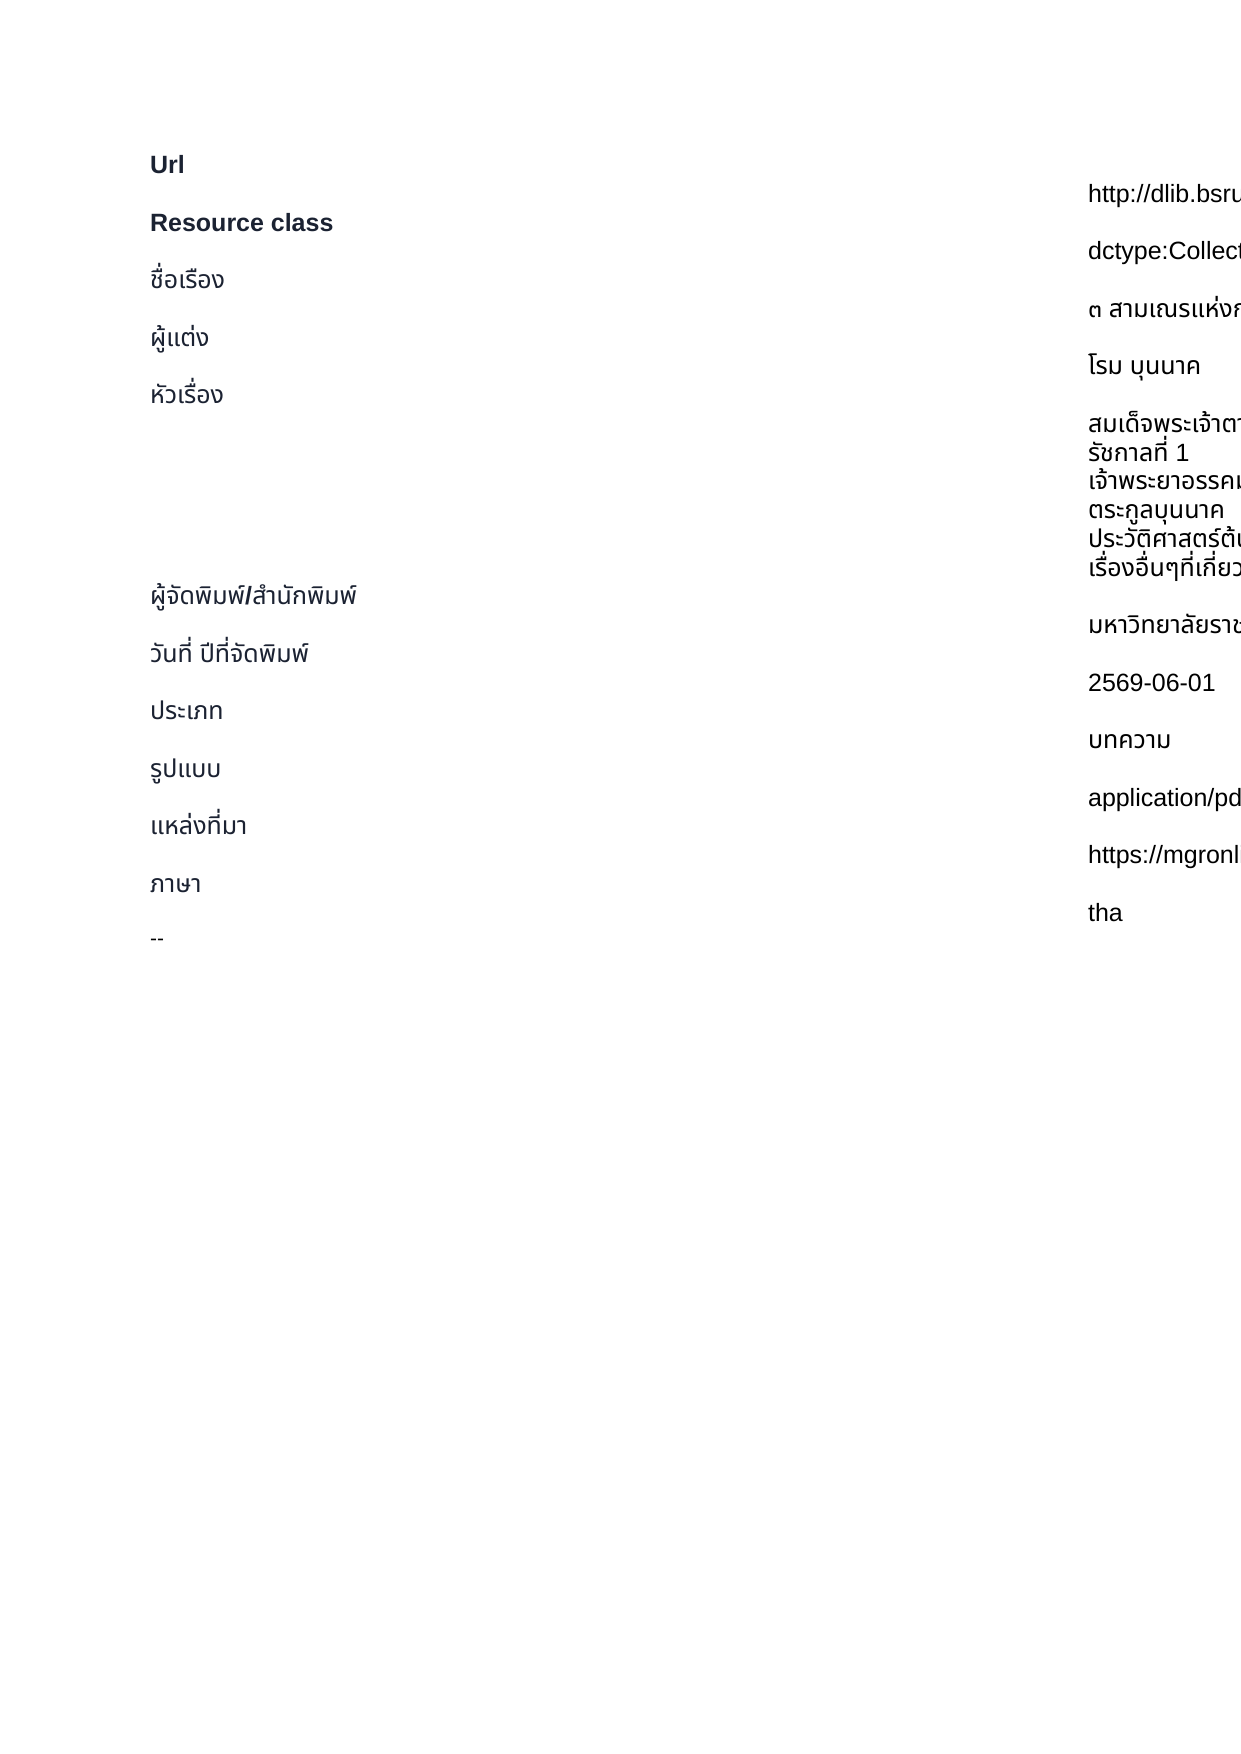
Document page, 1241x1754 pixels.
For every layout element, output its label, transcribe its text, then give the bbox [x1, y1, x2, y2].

text Resource class [150, 207, 1090, 236]
text สมเด็จพระเจ้าตากสินมหาราช [1088, 409, 1240, 437]
text -- [150, 926, 1090, 950]
text ประวัติศาสตร์ต้นรัตนโกสินทร์ [1088, 524, 1240, 552]
text บทความ [1088, 725, 1240, 754]
text https://mgronline.com/onlinesection/ detail/9590000083981 [1088, 840, 1240, 869]
text แหล่งที่มา [150, 811, 1090, 840]
text http://dlib.bsru.ac.th/s/library/item/3699 [1088, 179, 1240, 207]
text ผู้จัดพิมพ์/สำนักพิมพ์ [150, 581, 1090, 610]
text dctype:Collection [1088, 236, 1240, 265]
text ผู้แต่ง [150, 322, 1090, 351]
text 2569-06-01 [1088, 667, 1240, 696]
text ประเภท [150, 696, 1090, 725]
text ๓ สามเณรแห่งกรุงศรีอยุธยา ผู้สร้างประวัติศาสตร์หน้าสำคัญของชาติไทย!! เป็นต้นตระกูลหลายสกุล! [1088, 294, 1240, 322]
text tha [1088, 897, 1240, 926]
text เรื่องอื่นๆที่เกี่ยวกับตระกูลบุนนาค [1088, 552, 1240, 581]
text Url [150, 150, 1090, 179]
text ชื่อเรือง [150, 265, 1090, 294]
text application/pdf [1088, 782, 1240, 811]
text มหาวิทยาลัยราชภัฏบ้านสมเด็จเจ้าพระยา. สำนักวิทยบริการและเทคโนโลยีสารสนเทศ [1088, 610, 1240, 639]
text รูปแบบ [150, 754, 1090, 782]
text ภาษา [150, 869, 1090, 897]
text วันที่ ปีที่จัดพิมพ์ [150, 639, 1090, 667]
text รัชกาลที่ 1 [1088, 437, 1240, 466]
text หัวเรื่อง [150, 380, 1090, 409]
text โรม บุนนาค [1088, 351, 1240, 380]
text เจ้าพระยาอรรคมหาเสนา (บุนนาค) [1088, 466, 1240, 495]
text ตระกูลบุนนาค [1088, 495, 1240, 524]
